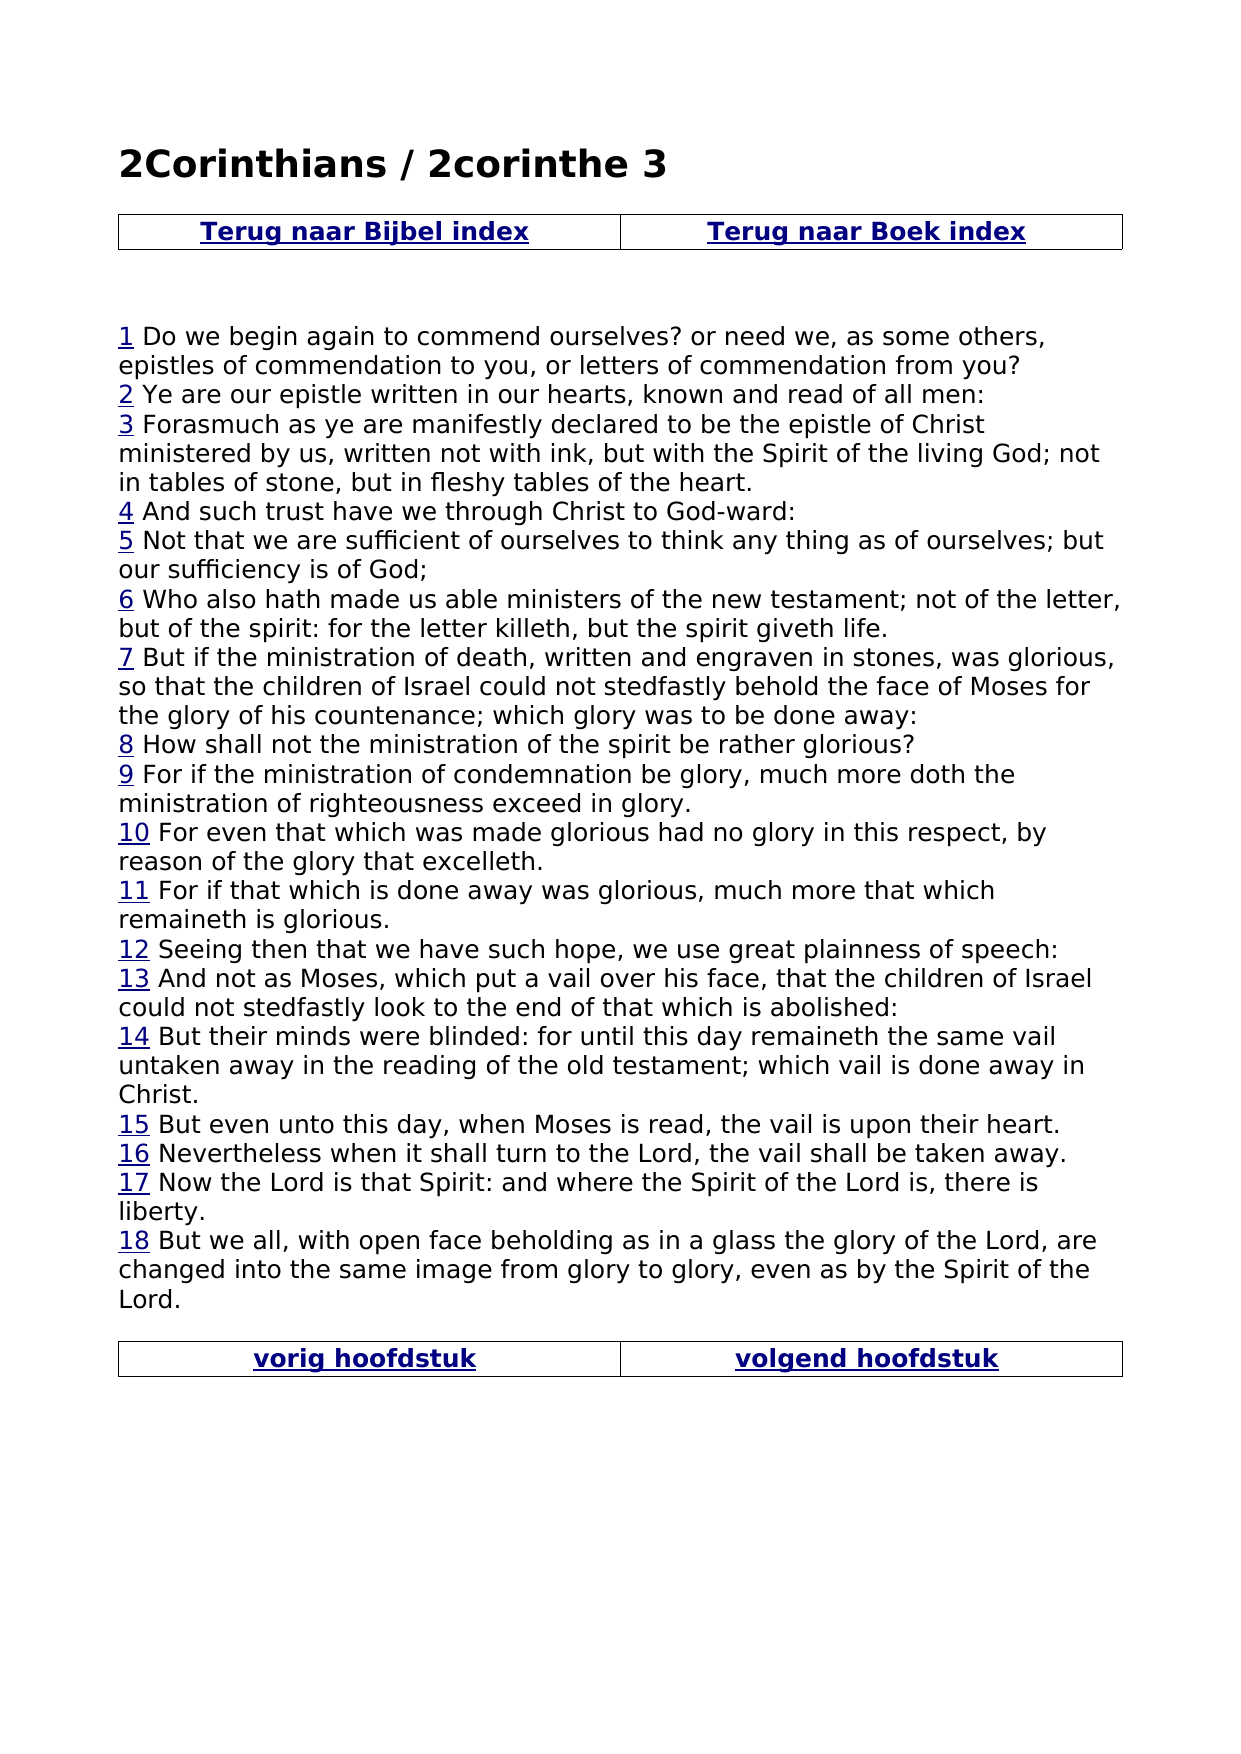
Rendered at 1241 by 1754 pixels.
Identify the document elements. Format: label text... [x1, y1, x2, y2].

table_header vorig hoofdstuk [119, 1342, 620, 1376]
text 1 Do we begin again to commend ourselves? or need we, as some others, epistles of commendation to you, or letters of commendation from you? 2 Ye are our epistle written in our hearts, known and read of all men: 3 Forasmuch as ye are manifestly declared to be the epistle of Christ ministered by us, written not with ink, but with the Spirit of the living God; not in tables of stone, but in fleshy tables of the heart. 4 And such trust have we through Christ to God-ward: 5 Not that we are sufficient of ourselves to think any thing as of ourselves; but our sufficiency is of God; 6 Who also hath made us able ministers of the new testament; not of the letter, but of the spirit: for the letter killeth, but the spirit giveth life. 7 But if the ministration of death, written and engraven in stones, was glorious, so that the children of Israel could not stedfastly behold the face of Moses for the glory of his countenance; which glory was to be done away: 8 How shall not the ministration of the spirit be rather glorious? 9 For if the ministration of condemnation be glory, much more doth the ministration of righteousness exceed in glory. 10 For even that which was made glorious had no glory in this respect, by reason of the glory that excelleth. 11 For if that which is done away was glorious, much more that which remaineth is glorious. 12 Seeing then that we have such hope, we use great plainness of speech: 13 And not as Moses, which put a vail over his face, that the children of Israel could not stedfastly look to the end of that which is abolished: 14 But their minds were blinded: for until this day remaineth the same vail untaken away in the reading of the old testament; which vail is done away in Christ. 15 But even unto this day, when Moses is read, the vail is upon their heart. 16 Nevertheless when it shall turn to the Lord, the vail shall be taken away. 17 Now the Lord is that Spirit: and where the Spirit of the Lord is, there is liberty. 18 But we all, with open face beholding as in a glass the glory of the Lord, are changed into the same image from glory to glory, even as by the Spirit of the Lord. [118, 264, 1122, 1314]
table_header Terug naar Bijbel index [119, 215, 620, 249]
table_header volgend hoofdstuk [621, 1342, 1122, 1376]
subtitle 2Corinthians / 2corinthe 3 [118, 143, 1122, 187]
table_header Terug naar Boek index [621, 215, 1122, 249]
